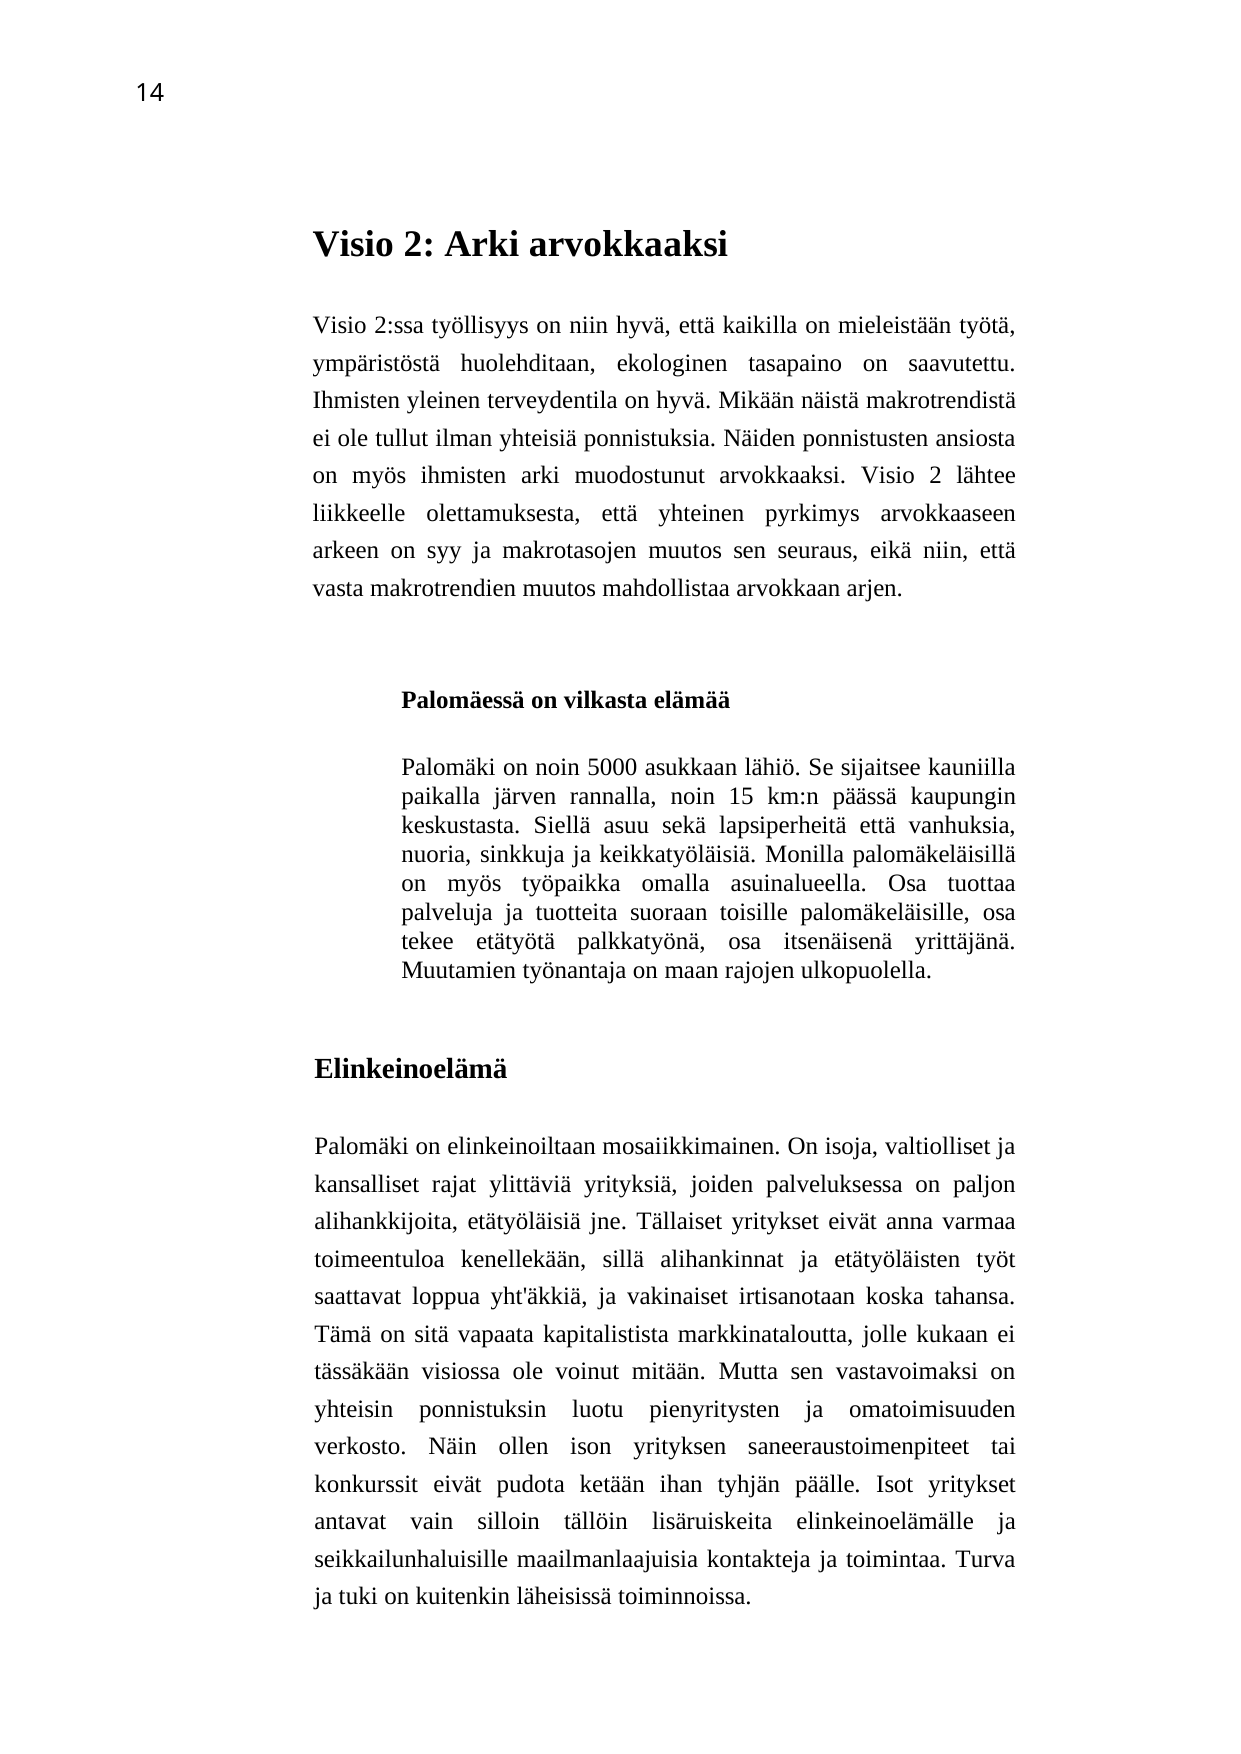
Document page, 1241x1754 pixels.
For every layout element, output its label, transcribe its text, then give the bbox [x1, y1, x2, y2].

text Visio 2: Arki arvokkaaksi [312, 221, 1016, 264]
text Visio 2:ssa työllisyys on niin hyvä, että kaikilla on mieleistään työtä, ympäristöstä huolehditaan, ekologinen tasapaino on saavutettu. Ihmisten yleinen terveydentila on hyvä. Mikään näistä makrotrendistä ei ole tullut ilman yhteisiä ponnistuksia. Näiden ponnistusten ansiosta on myös ihmisten arki muodostunut arvokkaaksi. Visio 2 lähtee liikkeelle olettamuksesta, että yhteinen pyrkimys arvokkaaseen arkeen on syy ja makrotasojen muutos sen seuraus, eikä niin, että vasta makrotrendien muutos mahdollistaa arvokkaan arjen. [312, 302, 1016, 602]
text Palomäessä on vilkasta elämää [401, 677, 1016, 714]
text Palomäki on elinkeinoiltaan mosaiikkimainen. On isoja, valtiolliset ja kansalliset rajat ylittäviä yrityksiä, joiden palveluksessa on paljon alihankkijoita, etätyöläisiä jne. Tällaiset yritykset eivät anna varmaa toimeentuloa kenellekään, sillä alihankinnat ja etätyöläisten työt saattavat loppua yht'äkkiä, ja vakinaiset irtisanotaan koska tahansa. Tämä on sitä vapaata kapitalistista markkinataloutta, jolle kukaan ei tässäkään visiossa ole voinut mitään. Mutta sen vastavoimaksi on yhteisin ponnistuksin luotu pienyritysten ja omatoimisuuden verkosto. Näin ollen ison yrityksen saneeraustoimenpiteet tai konkurssit eivät pudota ketään ihan tyhjän päälle. Isot yritykset antavat vain silloin tällöin lisäruiskeita elinkeinoelämälle ja seikkailunhaluisille maailmanlaajuisia kontakteja ja toimintaa. Turva ja tuki on kuitenkin läheisissä toiminnoissa. [314, 1122, 1016, 1610]
text Palomäki on noin 5000 asukkaan lähiö. Se sijaitsee kauniilla paikalla järven rannalla, noin 15 km:n päässä kaupungin keskustasta. Siellä asuu sekä lapsiperheitä että vanhuksia, nuoria, sinkkuja ja keikkatyöläisiä. Monilla palomäkeläisillä on myös työpaikka omalla asuinalueella. Osa tuottaa palveluja ja tuotteita suoraan toisille palomäkeläisille, osa tekee etätyötä palkkatyönä, osa itsenäisenä yrittäjänä. Muutamien työnantaja on maan rajojen ulkopuolella. [401, 752, 1016, 984]
text Elinkeinoelämä [314, 1051, 1016, 1085]
